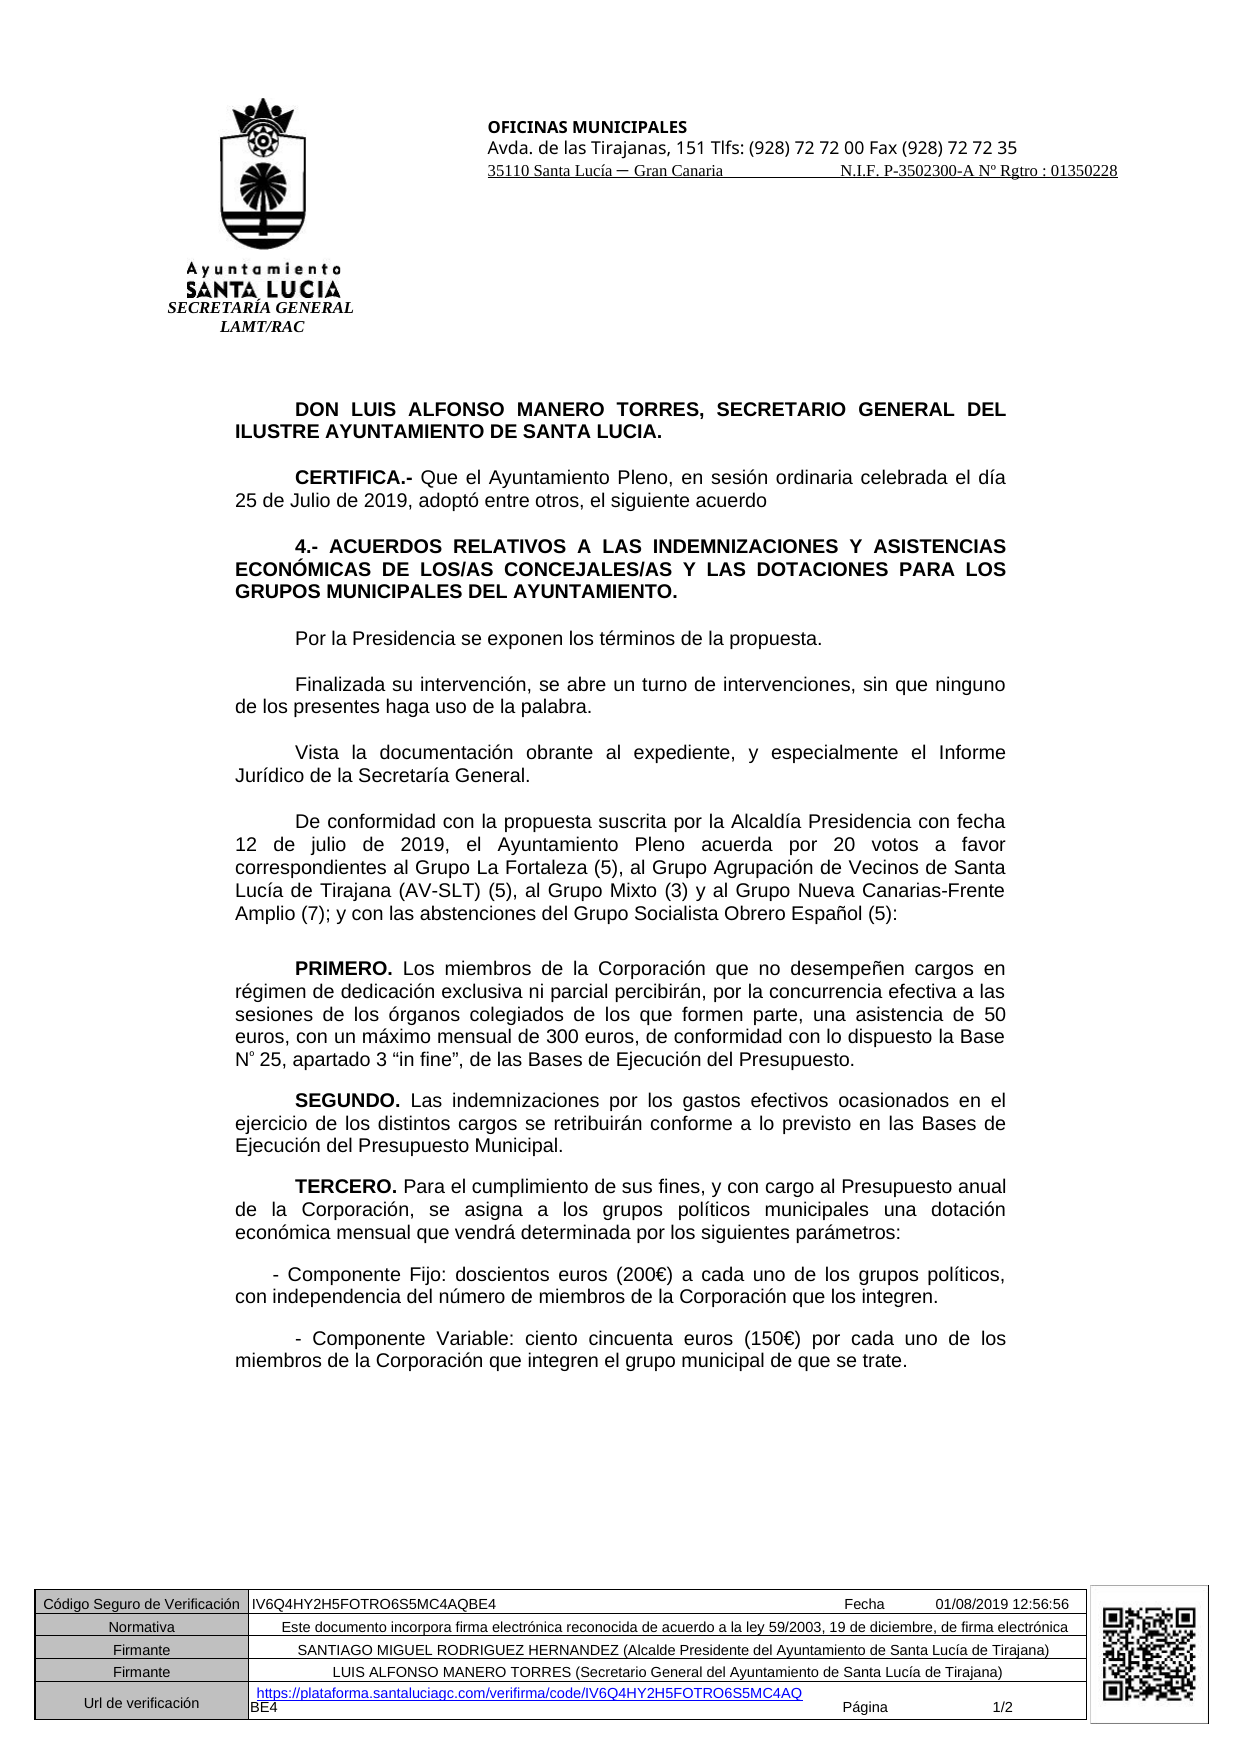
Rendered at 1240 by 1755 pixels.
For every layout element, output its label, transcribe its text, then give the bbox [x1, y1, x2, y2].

table_cell Normativa [36, 1614, 248, 1635]
table_cell Este documento incorpora firma electrónica reconocida de acuerdo a la ley 59/2003, 19 de diciembre, de firma electrónica [249, 1614, 1086, 1635]
text De conformidad con la propuesta suscrita por la Alcaldía Presidencia con fecha 12 de julio de 2019, el Ayuntamiento Pleno acuerda por 20 votos a favor correspondientes al Grupo La Fortaleza (5), al Grupo Agrupación de Vecinos de Santa Lucía de Tirajana (AV-SLT) (5), al Grupo Mixto (3) y al Grupo Nueva Canarias-Frente Amplio (7); y con las abstenciones del Grupo Socialista Obrero Español (5): [235, 810, 1007, 924]
text CERTIFICA.- Que el Ayuntamiento Pleno, en sesión ordinaria celebrada el día 25 de Julio de 2019, adoptó entre otros, el siguiente acuerdo [235, 466, 1007, 512]
table_cell Firmante [36, 1659, 248, 1681]
table_cell [360, 298, 1119, 338]
text PRIMERO. Los miembros de la Corporación que no desempeñen cargos en régimen de dedicación exclusiva ni parcial percibirán, por la concurrencia efectiva a las sesiones de los órganos colegiados de los que formen parte, una asistencia de 50 euros, con un máximo mensual de 300 euros, de conformidad con lo dispuesto la Base Nº 25, apartado 3 “in fine”, de las Bases de Ejecución del Presupuesto. [235, 957, 1007, 1071]
text SEGUNDO. Las indemnizaciones por los gastos efectivos ocasionados en el ejercicio de los distintos cargos se retribuirán conforme a lo previsto en las Bases de Ejecución del Presupuesto Municipal. [235, 1089, 1007, 1157]
text Finalizada su intervención, se abre un turno de intervenciones, sin que ninguno de los presentes haga uso de la palabra. [235, 673, 1007, 718]
table_header [341, 98, 360, 298]
table_cell Url de verificación [36, 1682, 248, 1719]
text TERCERO. Para el cumplimiento de sus fines, y con cargo al Presupuesto anual de la Corporación, se asigna a los grupos políticos municipales una dotación económica mensual que vendrá determinada por los siguientes parámetros: [235, 1175, 1007, 1244]
text DON LUIS ALFONSO MANERO TORRES, SECRETARIO GENERAL DEL ILUSTRE AYUNTAMIENTO DE SANTA LUCIA. [235, 398, 1007, 443]
table_cell https://plataforma.santaluciagc.com/verifirma/code/IV6Q4HY2H5FOTRO6S5MC4AQ BE4 Página 1/2 [249, 1682, 1086, 1719]
text - Componente Fijo: doscientos euros (200€) a cada uno de los grupos políticos, con independencia del número de miembros de la Corporación que los integren. [235, 1263, 1007, 1308]
table_cell LUIS ALFONSO MANERO TORRES (Secretario General del Ayuntamiento de Santa Lucía de Tirajana) [249, 1659, 1086, 1681]
table_header [168, 98, 187, 298]
text 4.- ACUERDOS RELATIVOS A LAS INDEMNIZACIONES Y ASISTENCIAS ECONÓMICAS DE LOS/AS CONCEJALES/AS Y LAS DOTACIONES PARA LOS GRUPOS MUNICIPALES DEL AYUNTAMIENTO. [235, 535, 1007, 603]
table_header IV6Q4HY2H5FOTRO6S5MC4AQBE4 Fecha 01/08/2019 12:56:56 [249, 1590, 1086, 1613]
table_header OFICINAS MUNICIPALES Avda. de las Tirajanas, 151 Tlfs: (928) 72 72 00 Fax (928) 72 72 35 35110 Santa Lucía – Gran Canaria N.I.F. P-3502300-A Nº Rgtro : 01350228 [360, 98, 1119, 298]
table_cell Firmante [36, 1636, 248, 1658]
table_header Código Seguro de Verificación [36, 1590, 248, 1613]
text Por la Presidencia se exponen los términos de la propuesta. [295, 627, 1119, 650]
table_cell SANTIAGO MIGUEL RODRIGUEZ HERNANDEZ (Alcalde Presidente del Ayuntamiento de Santa Lucía de Tirajana) [249, 1636, 1086, 1658]
table_cell SECRETARÍA GENERAL LAMT/RAC [168, 298, 360, 338]
text Vista la documentación obrante al expediente, y especialmente el Informe Jurídico de la Secretaría General. [235, 741, 1007, 787]
text - Componente Variable: ciento cincuenta euros (150€) por cada uno de los miembros de la Corporación que integren el grupo municipal de que se trate. [235, 1327, 1007, 1372]
